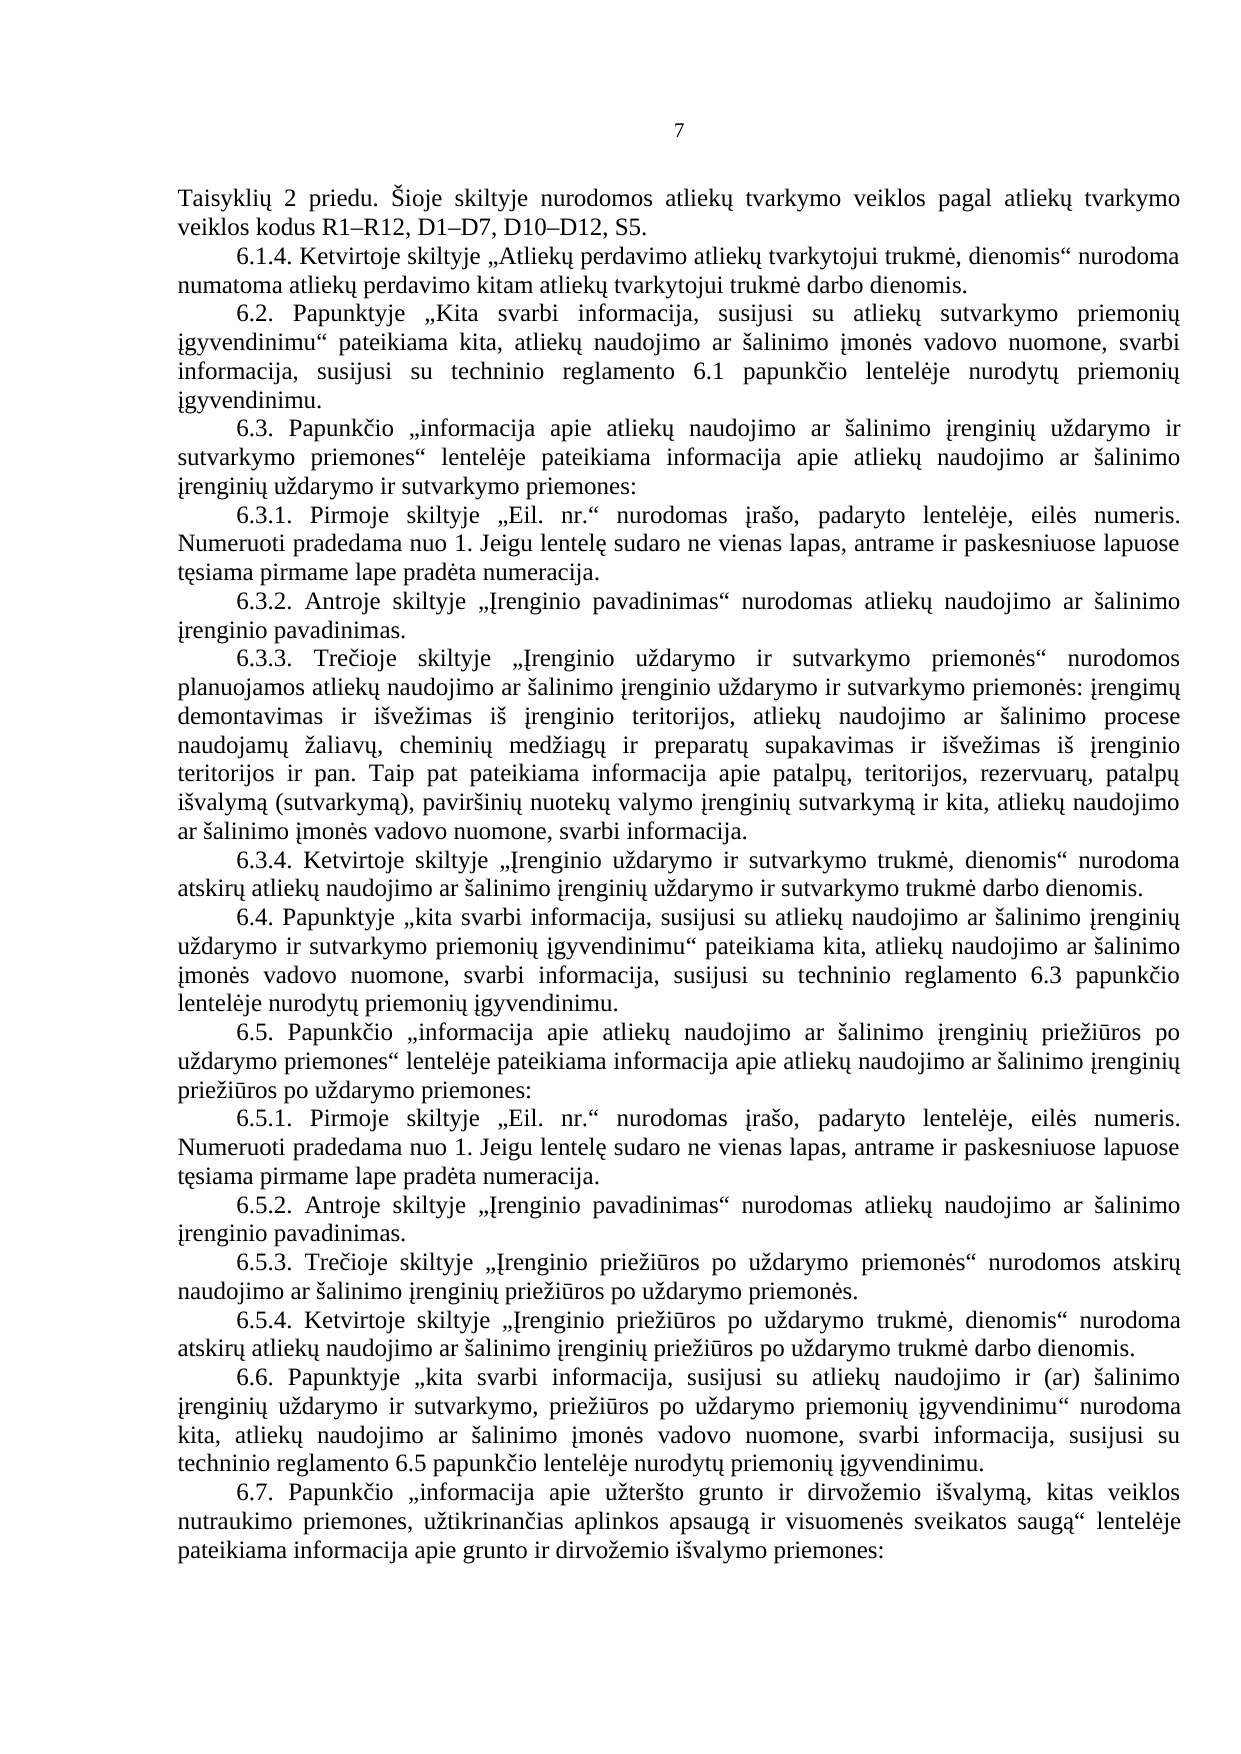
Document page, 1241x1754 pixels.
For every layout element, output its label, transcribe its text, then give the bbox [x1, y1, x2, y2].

text 6.5.2. Antroje skiltyje „Įrenginio pavadinimas“ nurodomas atliekų naudojimo ar šalinimo įrenginio pavadinimas. [177, 1190, 1181, 1247]
text 6.3.4. Ketvirtoje skiltyje „Įrenginio uždarymo ir sutvarkymo trukmė, dienomis“ nurodoma atskirų atliekų naudojimo ar šalinimo įrenginių uždarymo ir sutvarkymo trukmė darbo dienomis. [177, 845, 1181, 902]
text 6.6. Papunktyje „kita svarbi informacija, susijusi su atliekų naudojimo ir (ar) šalinimo įrenginių uždarymo ir sutvarkymo, priežiūros po uždarymo priemonių įgyvendinimu“ nurodoma kita, atliekų naudojimo ar šalinimo įmonės vadovo nuomone, svarbi informacija, susijusi su techninio reglamento 6.5 papunkčio lentelėje nurodytų priemonių įgyvendinimu. [177, 1362, 1181, 1477]
text 6.5. Papunkčio „informacija apie atliekų naudojimo ar šalinimo įrenginių priežiūros po uždarymo priemones“ lentelėje pateikiama informacija apie atliekų naudojimo ar šalinimo įrenginių priežiūros po uždarymo priemones: [177, 1017, 1181, 1103]
text 6.2. Papunktyje „Kita svarbi informacija, susijusi su atliekų sutvarkymo priemonių įgyvendinimu“ pateikiama kita, atliekų naudojimo ar šalinimo įmonės vadovo nuomone, svarbi informacija, susijusi su techninio reglamento 6.1 papunkčio lentelėje nurodytų priemonių įgyvendinimu. [177, 298, 1181, 413]
text Taisyklių 2 priedu. Šioje skiltyje nurodomos atliekų tvarkymo veiklos pagal atliekų tvarkymo veiklos kodus R1–R12, D1–D7, D10–D12, S5. [177, 183, 1181, 241]
text 6.4. Papunktyje „kita svarbi informacija, susijusi su atliekų naudojimo ar šalinimo įrenginių uždarymo ir sutvarkymo priemonių įgyvendinimu“ pateikiama kita, atliekų naudojimo ar šalinimo įmonės vadovo nuomone, svarbi informacija, susijusi su techninio reglamento 6.3 papunkčio lentelėje nurodytų priemonių įgyvendinimu. [177, 902, 1181, 1017]
text 6.5.4. Ketvirtoje skiltyje „Įrenginio priežiūros po uždarymo trukmė, dienomis“ nurodoma atskirų atliekų naudojimo ar šalinimo įrenginių priežiūros po uždarymo trukmė darbo dienomis. [177, 1305, 1181, 1362]
text 6.3.3. Trečioje skiltyje „Įrenginio uždarymo ir sutvarkymo priemonės“ nurodomos planuojamos atliekų naudojimo ar šalinimo įrenginio uždarymo ir sutvarkymo priemonės: įrengimų demontavimas ir išvežimas iš įrenginio teritorijos, atliekų naudojimo ar šalinimo procese naudojamų žaliavų, cheminių medžiagų ir preparatų supakavimas ir išvežimas iš įrenginio teritorijos ir pan. Taip pat pateikiama informacija apie patalpų, teritorijos, rezervuarų, patalpų išvalymą (sutvarkymą), paviršinių nuotekų valymo įrenginių sutvarkymą ir kita, atliekų naudojimo ar šalinimo įmonės vadovo nuomone, svarbi informacija. [177, 643, 1181, 845]
text 6.5.1. Pirmoje skiltyje „Eil. nr.“ nurodomas įrašo, padaryto lentelėje, eilės numeris. Numeruoti pradedama nuo 1. Jeigu lentelę sudaro ne vienas lapas, antrame ir paskesniuose lapuose tęsiama pirmame lape pradėta numeracija. [177, 1103, 1181, 1190]
text 6.1.4. Ketvirtoje skiltyje „Atliekų perdavimo atliekų tvarkytojui trukmė, dienomis“ nurodoma numatoma atliekų perdavimo kitam atliekų tvarkytojui trukmė darbo dienomis. [177, 241, 1181, 298]
text 6.7. Papunkčio „informacija apie užteršto grunto ir dirvožemio išvalymą, kitas veiklos nutraukimo priemones, užtikrinančias aplinkos apsaugą ir visuomenės sveikatos saugą“ lentelėje pateikiama informacija apie grunto ir dirvožemio išvalymo priemones: [177, 1477, 1181, 1563]
text 6.3.2. Antroje skiltyje „Įrenginio pavadinimas“ nurodomas atliekų naudojimo ar šalinimo įrenginio pavadinimas. [177, 586, 1181, 643]
text 6.3. Papunkčio „informacija apie atliekų naudojimo ar šalinimo įrenginių uždarymo ir sutvarkymo priemones“ lentelėje pateikiama informacija apie atliekų naudojimo ar šalinimo įrenginių uždarymo ir sutvarkymo priemones: [177, 413, 1181, 500]
text 6.5.3. Trečioje skiltyje „Įrenginio priežiūros po uždarymo priemonės“ nurodomos atskirų naudojimo ar šalinimo įrenginių priežiūros po uždarymo priemonės. [177, 1247, 1181, 1305]
text 6.3.1. Pirmoje skiltyje „Eil. nr.“ nurodomas įrašo, padaryto lentelėje, eilės numeris. Numeruoti pradedama nuo 1. Jeigu lentelę sudaro ne vienas lapas, antrame ir paskesniuose lapuose tęsiama pirmame lape pradėta numeracija. [177, 500, 1181, 586]
